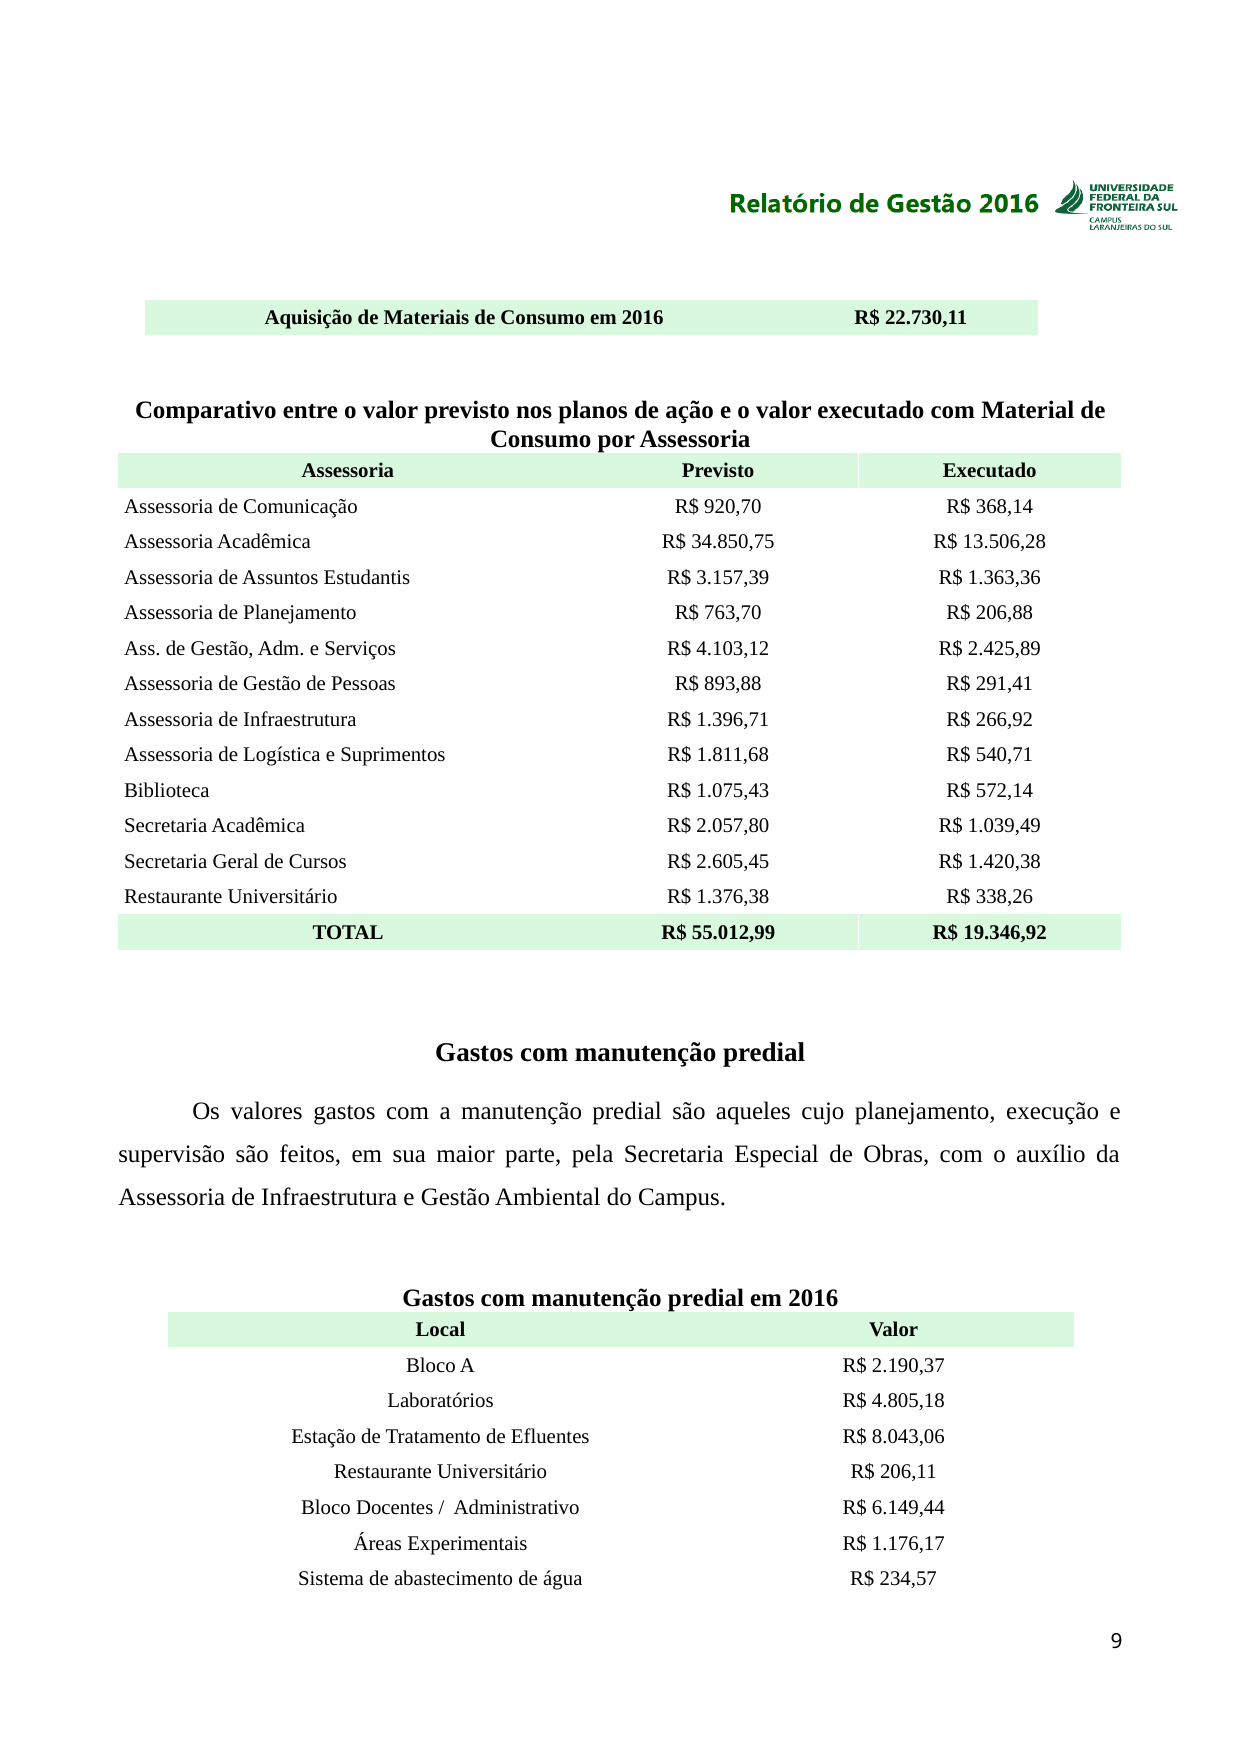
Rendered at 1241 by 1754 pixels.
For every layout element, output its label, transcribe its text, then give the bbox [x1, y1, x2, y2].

table_cell Assessoria de Logística e Suprimentos [118, 737, 577, 772]
table_cell R$ 234,57 [713, 1560, 1074, 1596]
table_cell R$ 893,88 [577, 666, 858, 701]
table_header Assessoria [118, 453, 577, 488]
table_cell R$ 19.346,92 [859, 914, 1121, 950]
table_cell R$ 266,92 [859, 701, 1121, 737]
table_cell R$ 206,88 [859, 595, 1121, 630]
table_cell R$ 55.012,99 [577, 914, 858, 950]
table_cell Bloco Docentes / Administrativo [168, 1489, 713, 1525]
table_cell R$ 3.157,39 [577, 559, 858, 594]
table_cell R$ 2.425,89 [859, 630, 1121, 666]
table_cell R$ 1.176,17 [713, 1525, 1074, 1560]
table_cell R$ 34.850,75 [577, 524, 858, 559]
table_cell Biblioteca [118, 772, 577, 808]
table_header R$ 22.730,11 [783, 300, 1038, 335]
table_cell R$ 8.043,06 [713, 1418, 1074, 1454]
table_cell Estação de Tratamento de Efluentes [168, 1418, 713, 1454]
table_cell Assessoria de Planejamento [118, 595, 577, 630]
table_cell Ass. de Gestão, Adm. e Serviços [118, 630, 577, 666]
table_header Aquisição de Materiais de Consumo em 2016 [145, 300, 783, 335]
table_cell R$ 763,70 [577, 595, 858, 630]
table_cell R$ 2.057,80 [577, 808, 858, 843]
table_cell R$ 920,70 [577, 488, 858, 523]
table_cell Assessoria Acadêmica [118, 524, 577, 559]
table_cell TOTAL [118, 914, 577, 950]
table_cell R$ 2.605,45 [577, 843, 858, 879]
table_cell Secretaria Acadêmica [118, 808, 577, 843]
table_cell Assessoria de Comunicação [118, 488, 577, 523]
table_cell R$ 13.506,28 [859, 524, 1121, 559]
text Gastos com manutenção predial [118, 1036, 1122, 1067]
table_header Local [168, 1312, 713, 1347]
table_cell R$ 1.039,49 [859, 808, 1121, 843]
picture [718, 160, 1186, 242]
table_cell Assessoria de Assuntos Estudantis [118, 559, 577, 594]
table_cell R$ 1.363,36 [859, 559, 1121, 594]
table_cell R$ 4.805,18 [713, 1383, 1074, 1418]
text Os valores gastos com a manutenção predial são aqueles cujo planejamento, execução e supervisão são feitos, em sua maior parte, pela Secretaria Especial de Obras, com o auxílio da Assessoria de Infraestrutura e Gestão Ambiental do Campus. [118, 1096, 1122, 1211]
table_cell Bloco A [168, 1347, 713, 1383]
table_cell R$ 1.811,68 [577, 737, 858, 772]
table_cell Secretaria Geral de Cursos [118, 843, 577, 879]
table_cell R$ 368,14 [859, 488, 1121, 523]
text Comparativo entre o valor previsto nos planos de ação e o valor executado com Material de Consumo por Assessoria [118, 395, 1122, 452]
text Gastos com manutenção predial em 2016 [118, 1283, 1122, 1312]
table_cell Assessoria de Infraestrutura [118, 701, 577, 737]
table_header Valor [713, 1312, 1074, 1347]
table_cell R$ 4.103,12 [577, 630, 858, 666]
table_cell R$ 2.190,37 [713, 1347, 1074, 1383]
table_cell R$ 1.396,71 [577, 701, 858, 737]
table_cell R$ 1.376,38 [577, 879, 858, 914]
table_cell Restaurante Universitário [168, 1454, 713, 1489]
table_cell R$ 6.149,44 [713, 1489, 1074, 1525]
table_cell Áreas Experimentais [168, 1525, 713, 1560]
table_cell R$ 540,71 [859, 737, 1121, 772]
table_cell R$ 206,11 [713, 1454, 1074, 1489]
table_cell R$ 338,26 [859, 879, 1121, 914]
table_header Executado [859, 453, 1121, 488]
table_cell R$ 1.075,43 [577, 772, 858, 808]
table_cell Sistema de abastecimento de água [168, 1560, 713, 1596]
table_cell R$ 572,14 [859, 772, 1121, 808]
table_cell Restaurante Universitário [118, 879, 577, 914]
table_cell R$ 1.420,38 [859, 843, 1121, 879]
table_cell Laboratórios [168, 1383, 713, 1418]
table_header Previsto [577, 453, 858, 488]
table_cell Assessoria de Gestão de Pessoas [118, 666, 577, 701]
table_cell R$ 291,41 [859, 666, 1121, 701]
